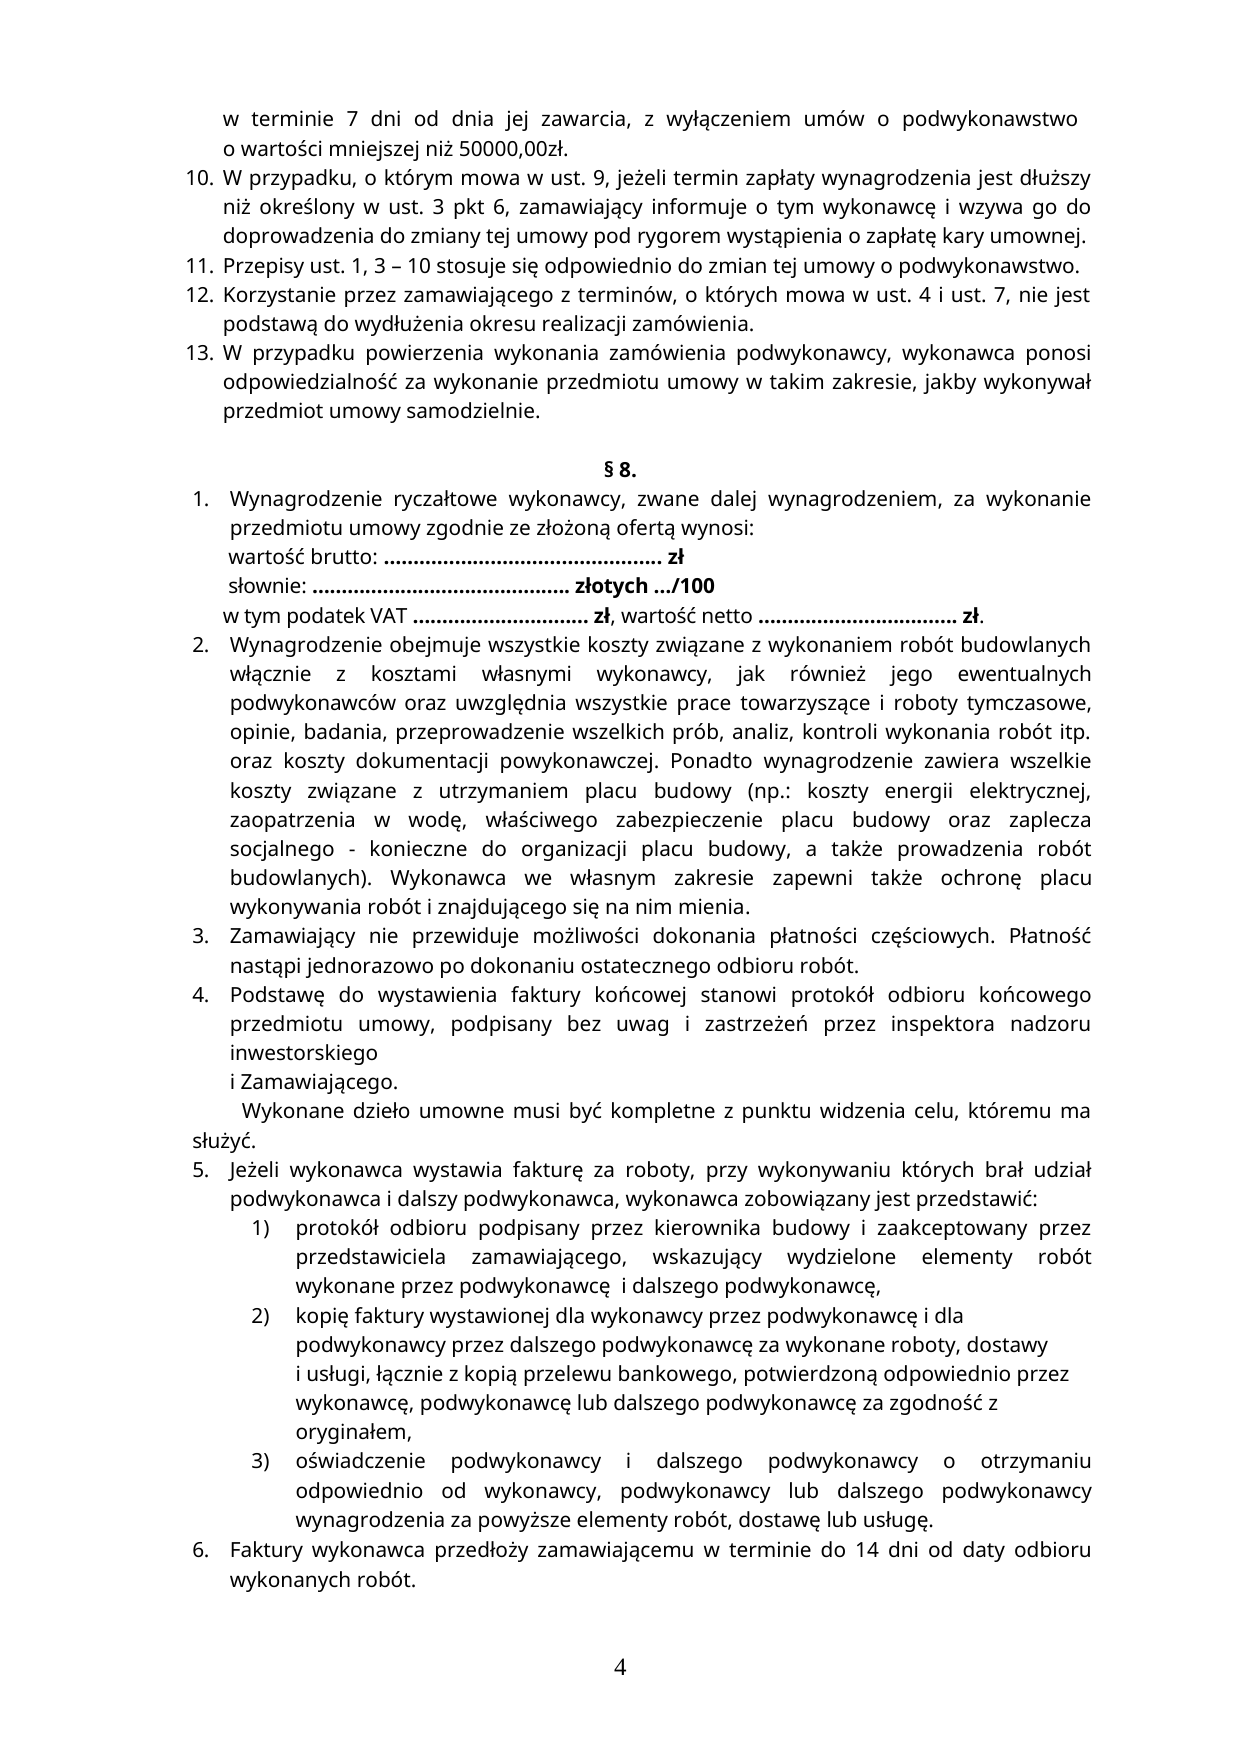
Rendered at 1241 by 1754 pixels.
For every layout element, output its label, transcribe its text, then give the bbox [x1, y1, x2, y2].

text Wykonane dzieło umowne musi być kompletne z punktu widzenia celu, któremu ma służyć. [192, 1096, 1092, 1154]
list Zamawiający nie przewiduje możliwości dokonania płatności częściowych. Płatność nastąpi jednorazowo po dokonaniu ostatecznego odbioru robót. [192, 921, 1092, 979]
list Podstawę do wystawienia faktury końcowej stanowi protokół odbioru końcowego przedmiotu umowy, podpisany bez uwag i zastrzeżeń przez inspektora nadzoru inwestorskiego i Zamawiającego. [192, 979, 1092, 1096]
list Wynagrodzenie ryczałtowe wykonawcy, zwane dalej wynagrodzeniem, za wykonanie przedmiotu umowy zgodnie ze złożoną ofertą wynosi: [192, 483, 1092, 542]
list Wynagrodzenie obejmuje wszystkie koszty związane z wykonaniem robót budowlanych włącznie z kosztami własnymi wykonawcy, jak również jego ewentualnych podwykonawców oraz uwzględnia wszystkie prace towarzyszące i roboty tymczasowe, opinie, badania, przeprowadzenie wszelkich prób, analiz, kontroli wykonania robót itp. oraz koszty dokumentacji powykonawczej. Ponadto wynagrodzenie zawiera wszelkie koszty związane z utrzymaniem placu budowy (np.: koszty energii elektrycznej, zaopatrzenia w wodę, właściwego zabezpieczenie placu budowy oraz zaplecza socjalnego - konieczne do organizacji placu budowy, a także prowadzenia robót budowlanych). Wykonawca we własnym zakresie zapewni także ochronę placu wykonywania robót i znajdującego się na nim mienia. [192, 629, 1092, 921]
text § 8. [148, 454, 1092, 483]
list W przypadku powierzenia wykonania zamówienia podwykonawcy, wykonawca ponosi odpowiedzialność za wykonanie przedmiotu umowy w takim zakresie, jakby wykonywał przedmiot umowy samodzielnie. [185, 337, 1092, 425]
text w tym podatek VAT ………………………… zł, wartość netto ……………………………. zł. [223, 600, 1092, 629]
list w terminie 7 dni od dnia jej zawarcia, z wyłączeniem umów o podwykonawstwo o wartości mniejszej niż 50000,00zł. [185, 103, 1092, 162]
text wartość brutto: ……………………………………….. zł [223, 542, 1092, 571]
list oświadczenie podwykonawcy i dalszego podwykonawcy o otrzymaniu odpowiednio od wykonawcy, podwykonawcy lub dalszego podwykonawcy wynagrodzenia za powyższe elementy robót, dostawę lub usługę. [251, 1446, 1092, 1533]
list protokół odbioru podpisany przez kierownika budowy i zaakceptowany przez przedstawiciela zamawiającego, wskazujący wydzielone elementy robót wykonane przez podwykonawcę i dalszego podwykonawcę, [251, 1212, 1092, 1300]
list Korzystanie przez zamawiającego z terminów, o których mowa w ust. 4 i ust. 7, nie jest podstawą do wydłużenia okresu realizacji zamówienia. [185, 279, 1092, 337]
list Jeżeli wykonawca wystawia fakturę za roboty, przy wykonywaniu których brał udział podwykonawca i dalszy podwykonawca, wykonawca zobowiązany jest przedstawić: [192, 1154, 1092, 1212]
list W przypadku, o którym mowa w ust. 9, jeżeli termin zapłaty wynagrodzenia jest dłuższy niż określony w ust. 3 pkt 6, zamawiający informuje o tym wykonawcę i wzywa go do doprowadzenia do zmiany tej umowy pod rygorem wystąpienia o zapłatę kary umownej. [185, 162, 1092, 250]
list Przepisy ust. 1, 3 – 10 stosuje się odpowiednio do zmian tej umowy o podwykonawstwo. [185, 250, 1092, 279]
text słownie: …………………………………….. złotych …/100 [223, 571, 1092, 600]
list Faktury wykonawca przedłoży zamawiającemu w terminie do 14 dni od daty odbioru wykonanych robót. [192, 1533, 1092, 1594]
list kopię faktury wystawionej dla wykonawcy przez podwykonawcę i dla podwykonawcy przez dalszego podwykonawcę za wykonane roboty, dostawy i usługi, łącznie z kopią przelewu bankowego, potwierdzoną odpowiednio przez wykonawcę, podwykonawcę lub dalszego podwykonawcę za zgodność z oryginałem, [251, 1300, 1092, 1446]
